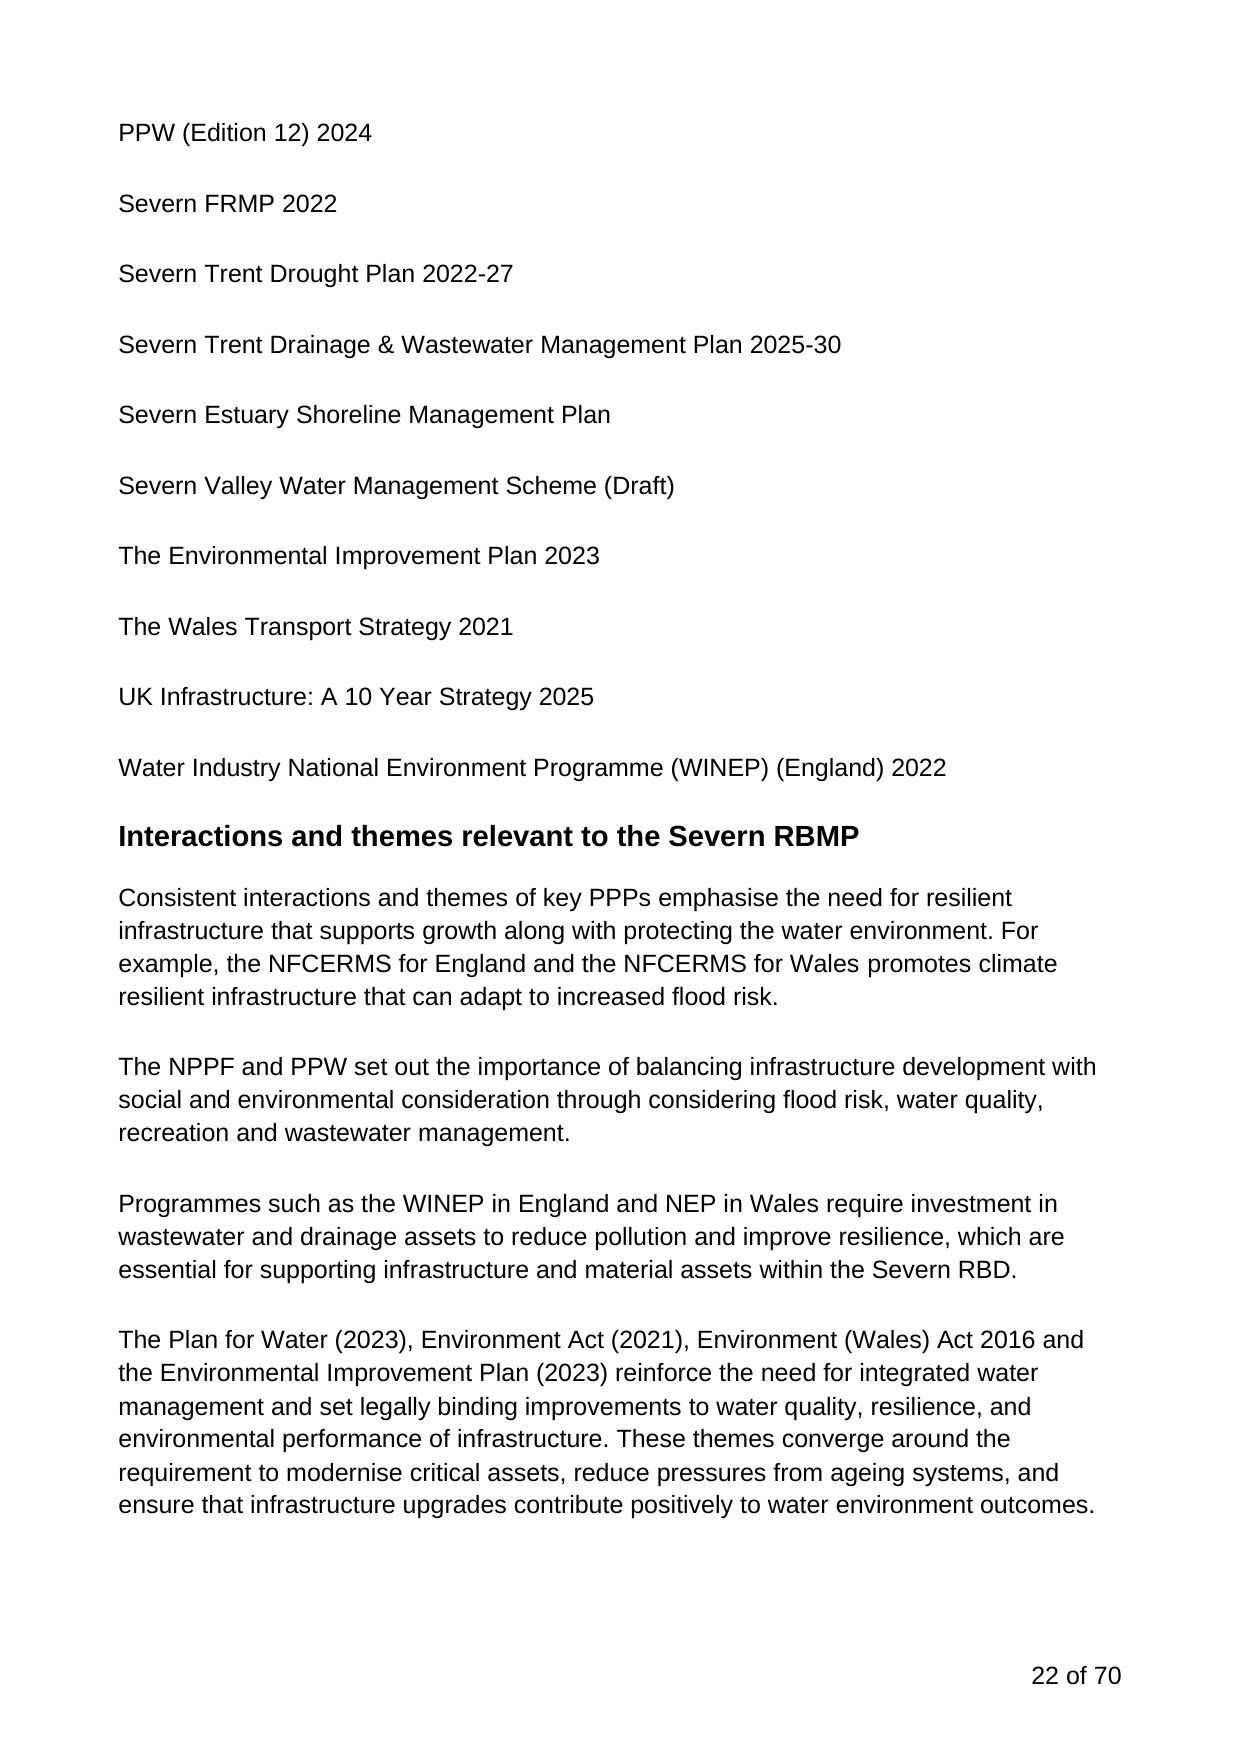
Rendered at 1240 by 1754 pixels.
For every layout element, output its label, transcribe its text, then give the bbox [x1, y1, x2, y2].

text Severn Estuary Shoreline Management Plan [118, 400, 1121, 429]
text UK Infrastructure: A 10 Year Strategy 2025 [118, 682, 1121, 711]
text Severn Trent Drought Plan 2022-27 [118, 259, 1121, 288]
text Consistent interactions and themes of key PPPs emphasise the need for resilient infrastructure that supports growth along with protecting the water environment. For example, the NFCERMS for England and the NFCERMS for Wales promotes climate resilient infrastructure that can adapt to increased flood risk. [118, 883, 1121, 1011]
text The Wales Transport Strategy 2021 [118, 612, 1121, 641]
text Programmes such as the WINEP in England and NEP in Wales require investment in wastewater and drainage assets to reduce pollution and improve resilience, which are essential for supporting infrastructure and material assets within the Severn RBD. [118, 1189, 1121, 1284]
text Severn Valley Water Management Scheme (Draft) [118, 471, 1121, 499]
text The Plan for Water (2023), Environment Act (2021), Environment (Wales) Act 2016 and the Environmental Improvement Plan (2023) reinforce the need for integrated water management and set legally binding improvements to water quality, resilience, and environmental performance of infrastructure. These themes converge around the requirement to modernise critical assets, reduce pressures from ageing systems, and ensure that infrastructure upgrades contribute positively to water environment outcomes. [118, 1325, 1121, 1519]
text The Environmental Improvement Plan 2023 [118, 541, 1121, 570]
text The NPPF and PPW set out the importance of balancing infrastructure development with social and environmental consideration through considering flood risk, water quality, recreation and wastewater management. [118, 1052, 1121, 1147]
text Severn Trent Drainage & Wastewater Management Plan 2025-30 [118, 330, 1121, 358]
text Severn FRMP 2022 [118, 189, 1121, 217]
text PPW (Edition 12) 2024 [118, 118, 1121, 147]
subtitle Interactions and themes relevant to the Severn RBMP [118, 819, 1121, 853]
text Water Industry National Environment Programme (WINEP) (England) 2022 [118, 753, 1121, 782]
